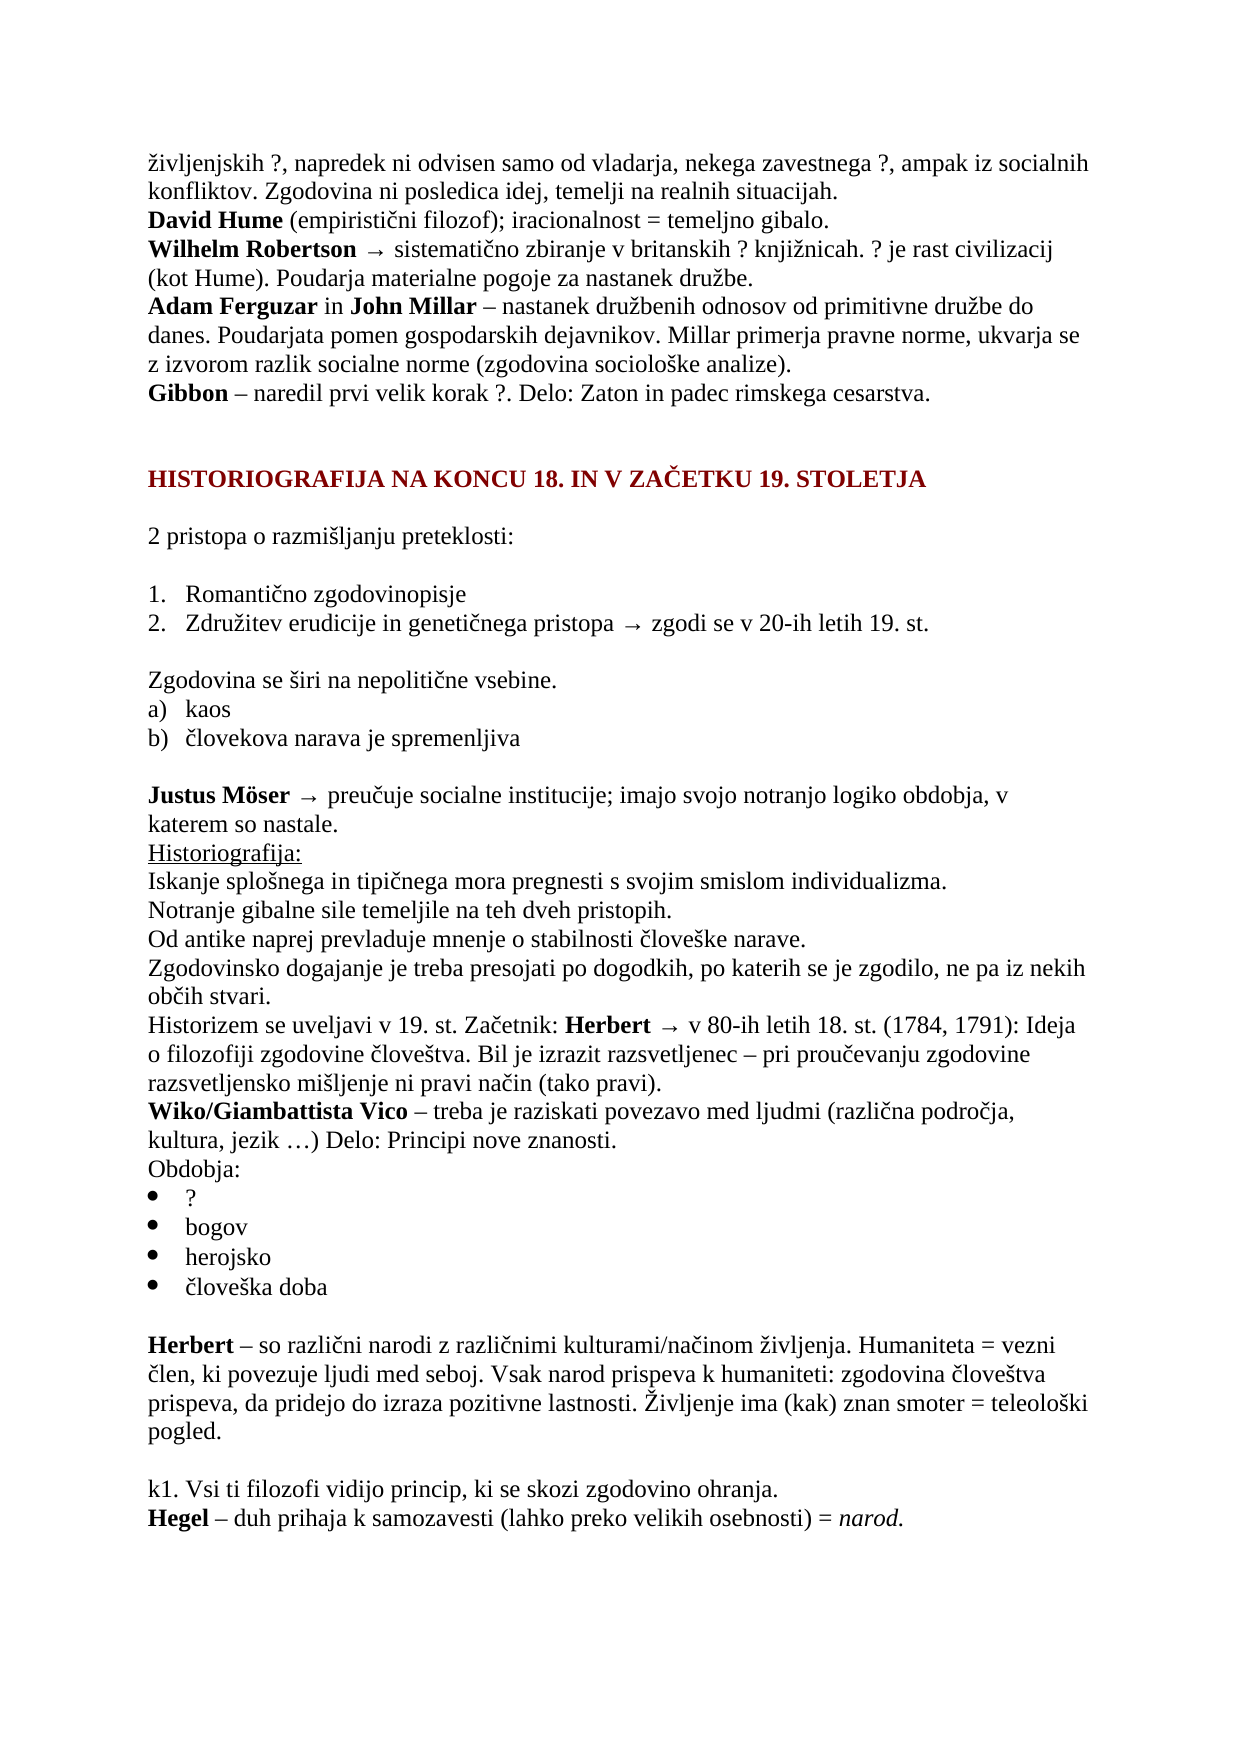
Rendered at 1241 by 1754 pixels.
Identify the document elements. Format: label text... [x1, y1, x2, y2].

list kaos [148, 694, 1093, 723]
list človeška doba [148, 1272, 1093, 1301]
text Adam Ferguzar in John Millar – nastanek družbenih odnosov od primitivne družbe do danes. Poudarjata pomen gospodarskih dejavnikov. Millar primerja pravne norme, ukvarja se z izvorom razlik socialne norme (zgodovina sociološke analize). [148, 291, 1093, 378]
text k1. Vsi ti filozofi vidijo princip, ki se skozi zgodovino ohranja. [148, 1474, 1093, 1503]
text Od antike naprej prevladuje mnenje o stabilnosti človeške narave. [148, 924, 1093, 953]
text David Hume (empiristični filozof); iracionalnost = temeljno gibalo. [148, 205, 1093, 234]
list Romantično zgodovinopisje [148, 579, 1093, 608]
text Justus Möser → preučuje socialne institucije; imajo svojo notranjo logiko obdobja, v katerem so nastale. [148, 780, 1093, 838]
list Združitev erudicije in genetičnega pristopa → zgodi se v 20-ih letih 19. st. [148, 608, 1093, 636]
text Wiko/Giambattista Vico – treba je raziskati povezavo med ljudmi (različna področja, kultura, jezik …) Delo: Principi nove znanosti. [148, 1096, 1093, 1154]
list herojsko [148, 1242, 1093, 1272]
text Notranje gibalne sile temeljile na teh dveh pristopih. [148, 895, 1093, 924]
text HISTORIOGRAFIJA NA KONCU 18. IN V ZAČETKU 19. STOLETJA [148, 464, 1093, 493]
text Wilhelm Robertson → sistematično zbiranje v britanskih ? knjižnicah. ? je rast civilizacij (kot Hume). Poudarja materialne pogoje za nastanek družbe. [148, 234, 1093, 291]
text Zgodovinsko dogajanje je treba presojati po dogodkih, po katerih se je zgodilo, ne pa iz nekih občih stvari. [148, 953, 1093, 1010]
text Hegel – duh prihaja k samozavesti (lahko preko velikih osebnosti) = narod. [148, 1503, 1093, 1531]
text življenjskih ?, napredek ni odvisen samo od vladarja, nekega zavestnega ?, ampak iz socialnih konfliktov. Zgodovina ni posledica idej, temelji na realnih situacijah. [148, 148, 1093, 205]
text Historizem se uveljavi v 19. st. Začetnik: Herbert → v 80-ih letih 18. st. (1784, 1791): Ideja o filozofiji zgodovine človeštva. Bil je izrazit razsvetljenec – pri proučevanju zgodovine razsvetljensko mišljenje ni pravi način (tako pravi). [148, 1010, 1093, 1096]
text 2 pristopa o razmišljanju preteklosti: [148, 521, 1093, 550]
text Herbert – so različni narodi z različnimi kulturami/načinom življenja. Humaniteta = vezni člen, ki povezuje ljudi med seboj. Vsak narod prispeva k humaniteti: zgodovina človeštva prispeva, da pridejo do izraza pozitivne lastnosti. Življenje ima (kak) znan smoter = teleološki pogled. [148, 1330, 1093, 1445]
text Gibbon – naredil prvi velik korak ?. Delo: Zaton in padec rimskega cesarstva. [148, 378, 1093, 406]
list bogov [148, 1212, 1093, 1242]
list ? [148, 1183, 1093, 1212]
text Zgodovina se širi na nepolitične vsebine. [148, 665, 1093, 694]
list človekova narava je spremenljiva [148, 723, 1093, 751]
text Obdobja: [148, 1154, 1093, 1183]
text Historiografija: [148, 838, 1093, 866]
text Iskanje splošnega in tipičnega mora pregnesti s svojim smislom individualizma. [148, 866, 1093, 895]
